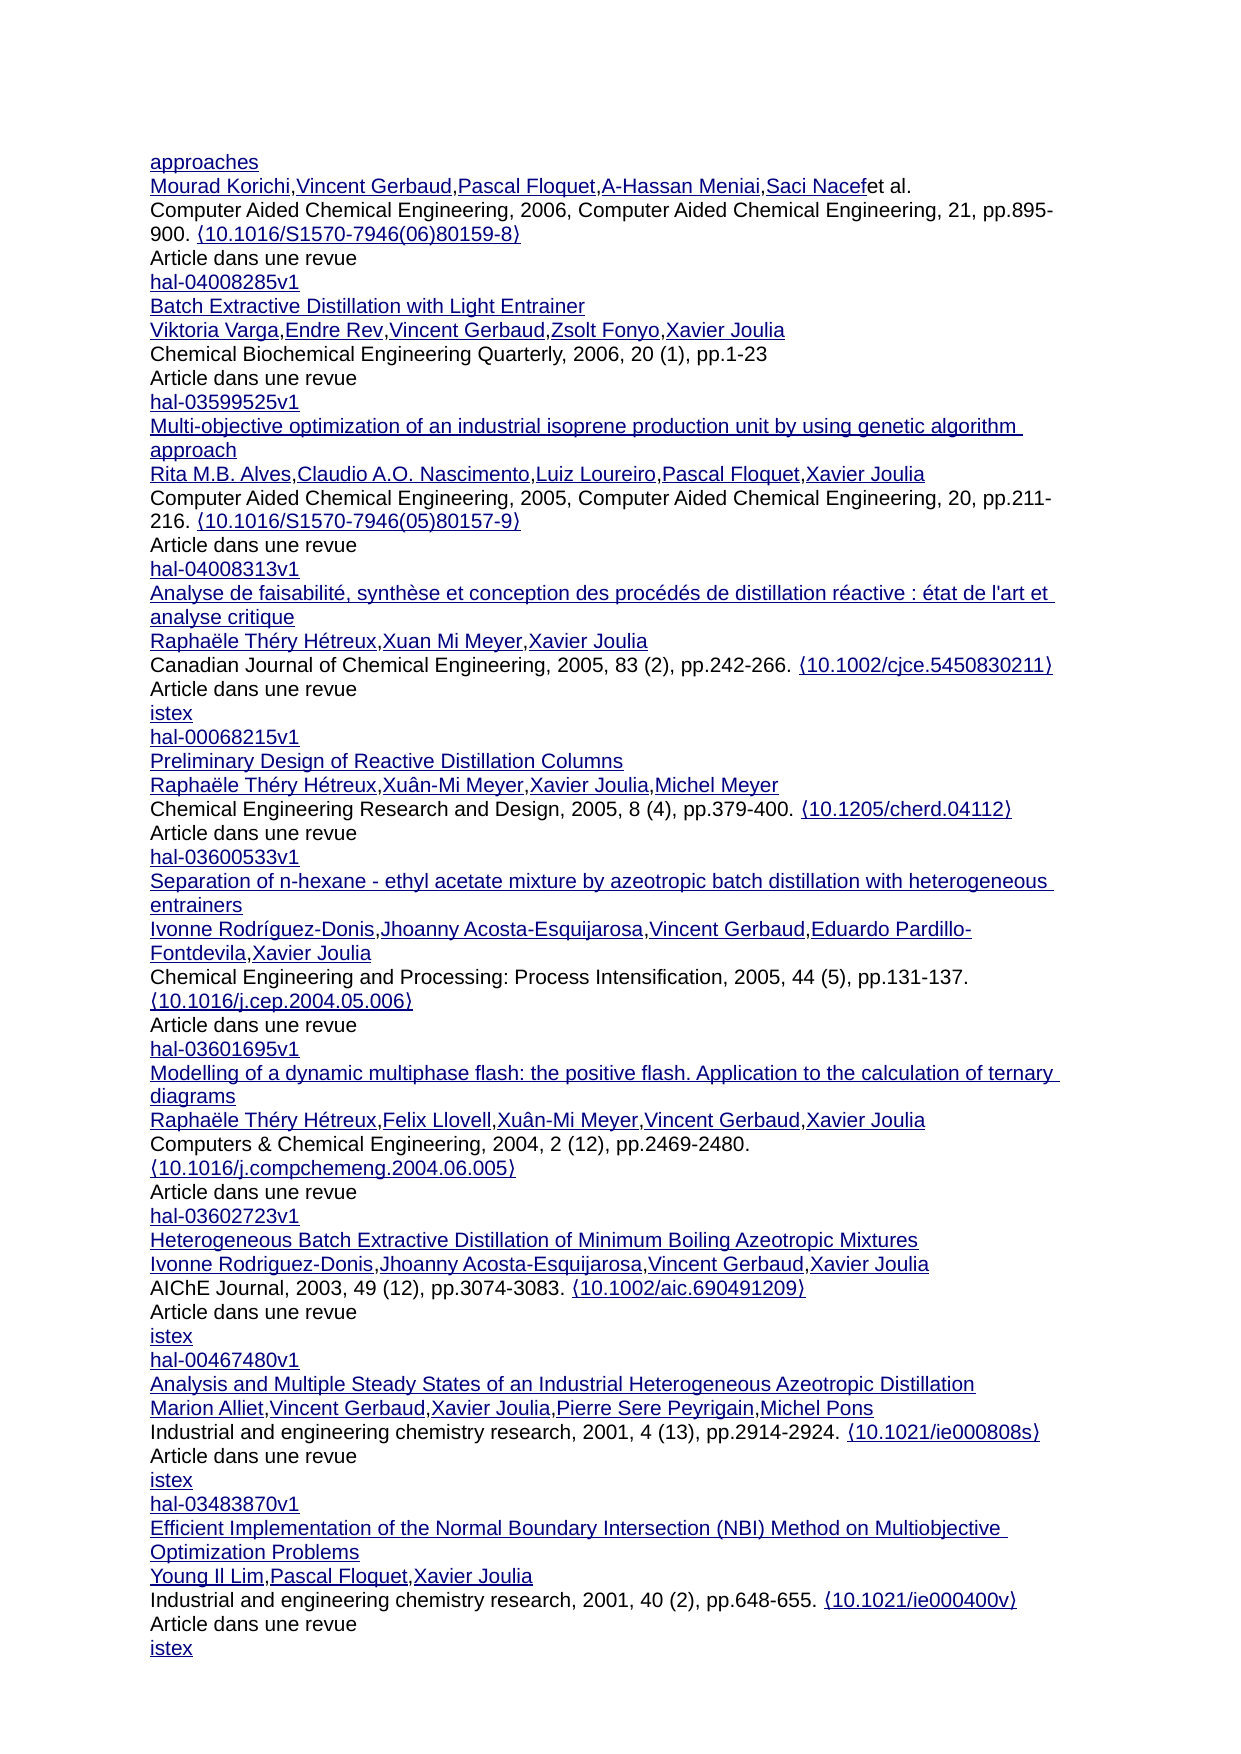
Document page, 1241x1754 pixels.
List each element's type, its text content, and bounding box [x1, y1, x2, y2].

table_cell Preliminary Design of Reactive Distillation Columns Raphaële Théry Hétreux,Xuân-Mi Meyer,Xavier Joulia,Michel Meyer Chemical Engineering Research and Design, 2005, 8 (4), pp.379-400. ⟨10.1205/cherd.04112⟩ Article dans une revue hal-03600533v1 [150, 749, 1090, 869]
table_cell Heterogeneous Batch Extractive Distillation of Minimum Boiling Azeotropic Mixtures Ivonne Rodriguez-Donis,Jhoanny Acosta-Esquijarosa,Vincent Gerbaud,Xavier Joulia AIChE Journal, 2003, 49 (12), pp.3074-3083. ⟨10.1002/aic.690491209⟩ Article dans une revue istex hal-00467480v1 [150, 1228, 1090, 1372]
table_cell Multi-objective optimization of an industrial isoprene production unit by using genetic algorithm approach Rita M.B. Alves,Claudio A.O. Nascimento,Luiz Loureiro,Pascal Floquet,Xavier Joulia Computer Aided Chemical Engineering, 2005, Computer Aided Chemical Engineering, 20, pp.211-216. ⟨10.1016/S1570-7946(05)80157-9⟩ Article dans une revue hal-04008313v1 [150, 414, 1090, 581]
table_cell Analysis and Multiple Steady States of an Industrial Heterogeneous Azeotropic Distillation Marion Alliet,Vincent Gerbaud,Xavier Joulia,Pierre Sere Peyrigain,Michel Pons Industrial and engineering chemistry research, 2001, 4 (13), pp.2914-2924. ⟨10.1021/ie000808s⟩ Article dans une revue istex hal-03483870v1 [150, 1372, 1090, 1516]
table_cell Analyse de faisabilité, synthèse et conception des procédés de distillation réactive : état de l'art et analyse critique Raphaële Théry Hétreux,Xuan Mi Meyer,Xavier Joulia Canadian Journal of Chemical Engineering, 2005, 83 (2), pp.242-266. ⟨10.1002/cjce.5450830211⟩ Article dans une revue istex hal-00068215v1 [150, 581, 1090, 749]
table_cell Batch Extractive Distillation with Light Entrainer Viktoria Varga,Endre Rev,Vincent Gerbaud,Zsolt Fonyo,Xavier Joulia Chemical Biochemical Engineering Quarterly, 2006, 20 (1), pp.1-23 Article dans une revue hal-03599525v1 [150, 294, 1090, 413]
table_cell Quantitative structure—Odor relationship: Using of multidimensional data analysis and neural network approaches Mourad Korichi,Vincent Gerbaud,Pascal Floquet,A-Hassan Meniai,Saci Nacefet al. Computer Aided Chemical Engineering, 2006, Computer Aided Chemical Engineering, 21, pp.895-900. ⟨10.1016/S1570-7946(06)80159-8⟩ Article dans une revue hal-04008285v1 [150, 150, 1090, 294]
table_cell Efficient Implementation of the Normal Boundary Intersection (NBI) Method on Multiobjective Optimization Problems Young Il Lim,Pascal Floquet,Xavier Joulia Industrial and engineering chemistry research, 2001, 40 (2), pp.648-655. ⟨10.1021/ie000400v⟩ Article dans une revue istex [150, 1516, 1090, 1659]
table_cell Modelling of a dynamic multiphase flash: the positive flash. Application to the calculation of ternary diagrams Raphaële Théry Hétreux,Felix Llovell,Xuân-Mi Meyer,Vincent Gerbaud,Xavier Joulia Computers & Chemical Engineering, 2004, 2 (12), pp.2469-2480. ⟨10.1016/j.compchemeng.2004.06.005⟩ Article dans une revue hal-03602723v1 [150, 1060, 1090, 1228]
table_cell Separation of n-hexane - ethyl acetate mixture by azeotropic batch distillation with heterogeneous entrainers Ivonne Rodríguez-Donis,Jhoanny Acosta-Esquijarosa,Vincent Gerbaud,Eduardo Pardillo-Fontdevila,Xavier Joulia Chemical Engineering and Processing: Process Intensification, 2005, 44 (5), pp.131-137. ⟨10.1016/j.cep.2004.05.006⟩ Article dans une revue hal-03601695v1 [150, 869, 1090, 1060]
